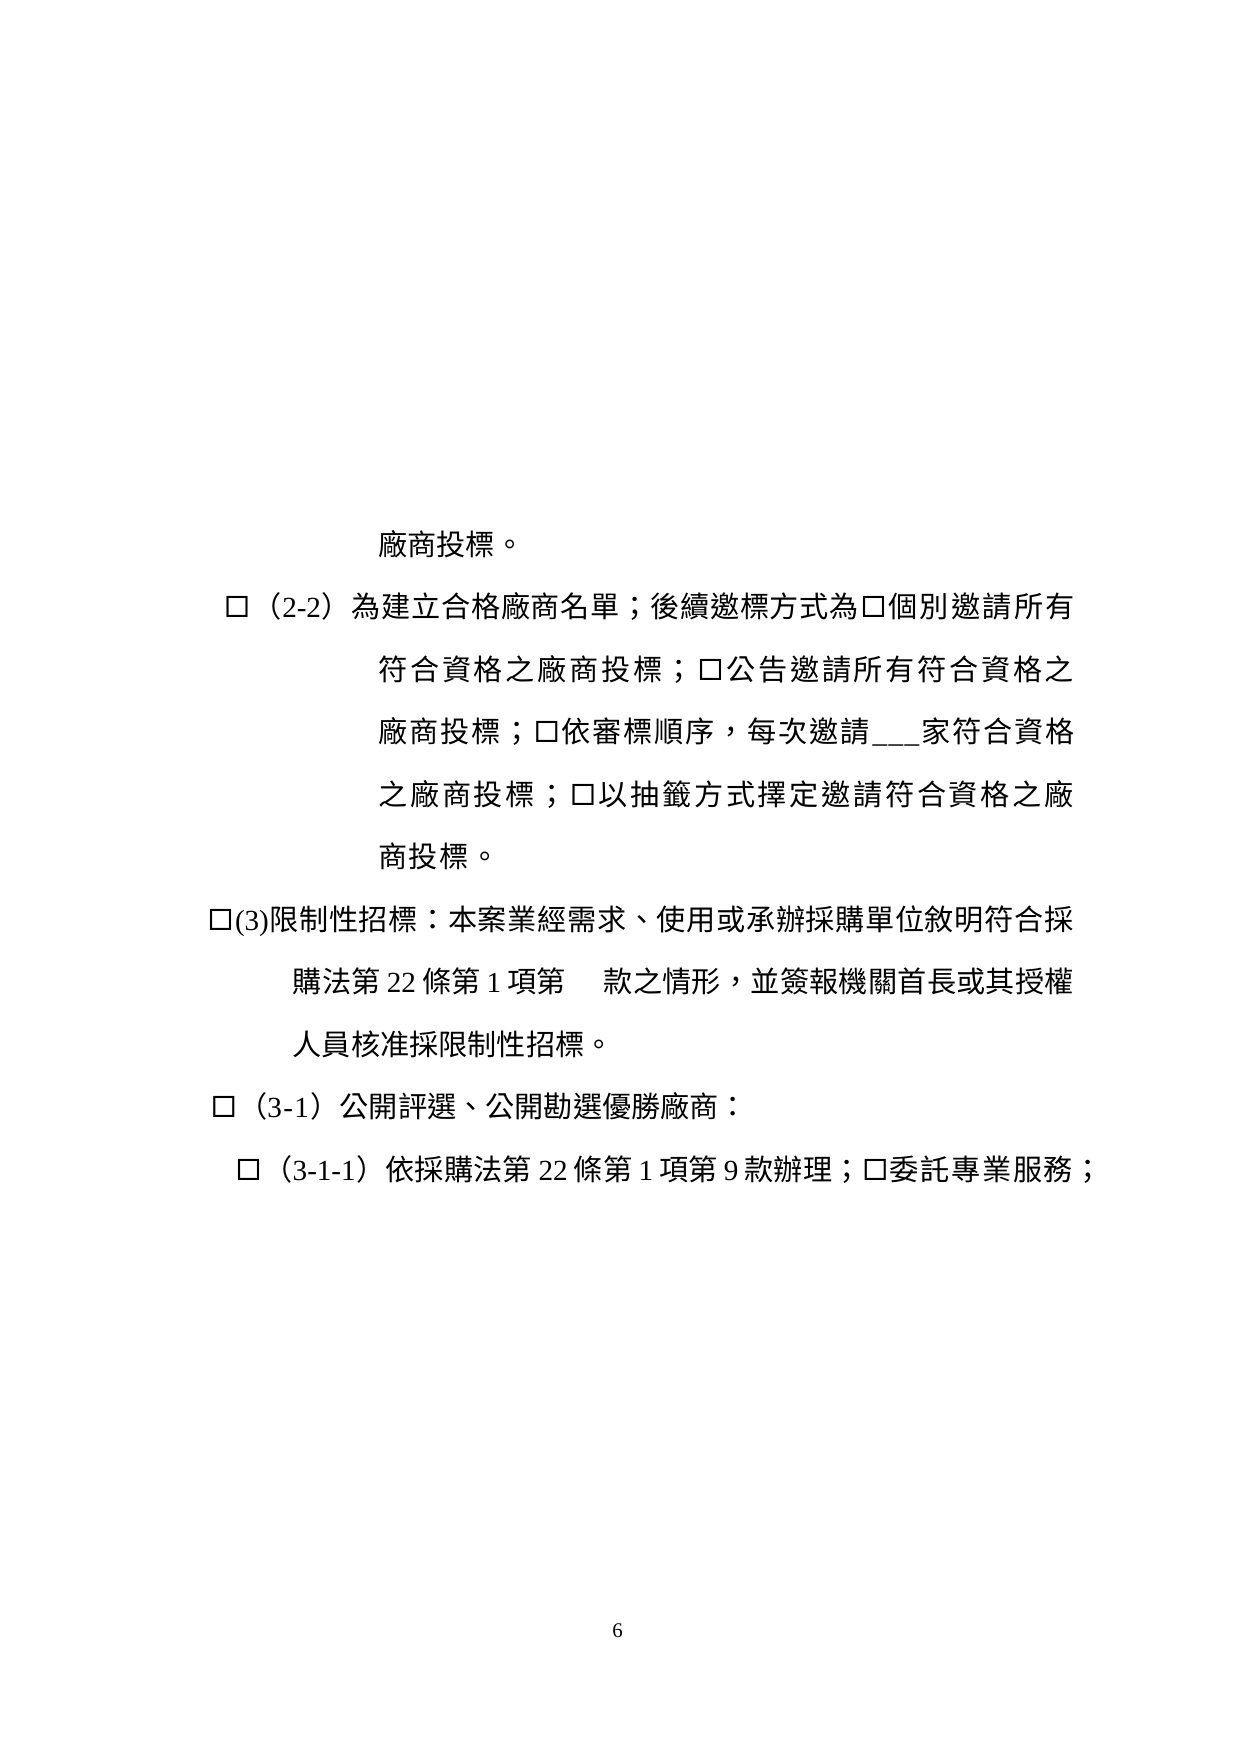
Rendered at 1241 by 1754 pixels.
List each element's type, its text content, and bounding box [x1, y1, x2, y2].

text （2-2）為建立合格廠商名單；後續邀標方式為個別邀請所有符合資格之廠商投標；公告邀請所有符合資格之廠商投標；依審標順序，每次邀請___家符合資格之廠商投標；以抽籤方式擇定邀請符合資格之廠商投標。 [159, 563, 1075, 876]
text (3)限制性招標：本案業經需求、使用或承辦採購單位敘明符合採購法第22條第1項第 款之情形，並簽報機關首長或其授權人員核准採限制性招標。 [159, 876, 1075, 1063]
text （3-1）公開評選、公開勘選優勝廠商： [159, 1063, 1075, 1126]
text （3-1-1）依採購法第22條第1項第9款辦理；委託專業服務；委託技術服務；委託資訊服務；委託社會福利服務。 [159, 1126, 1075, 1188]
text 廠商投標。 [159, 501, 1075, 563]
